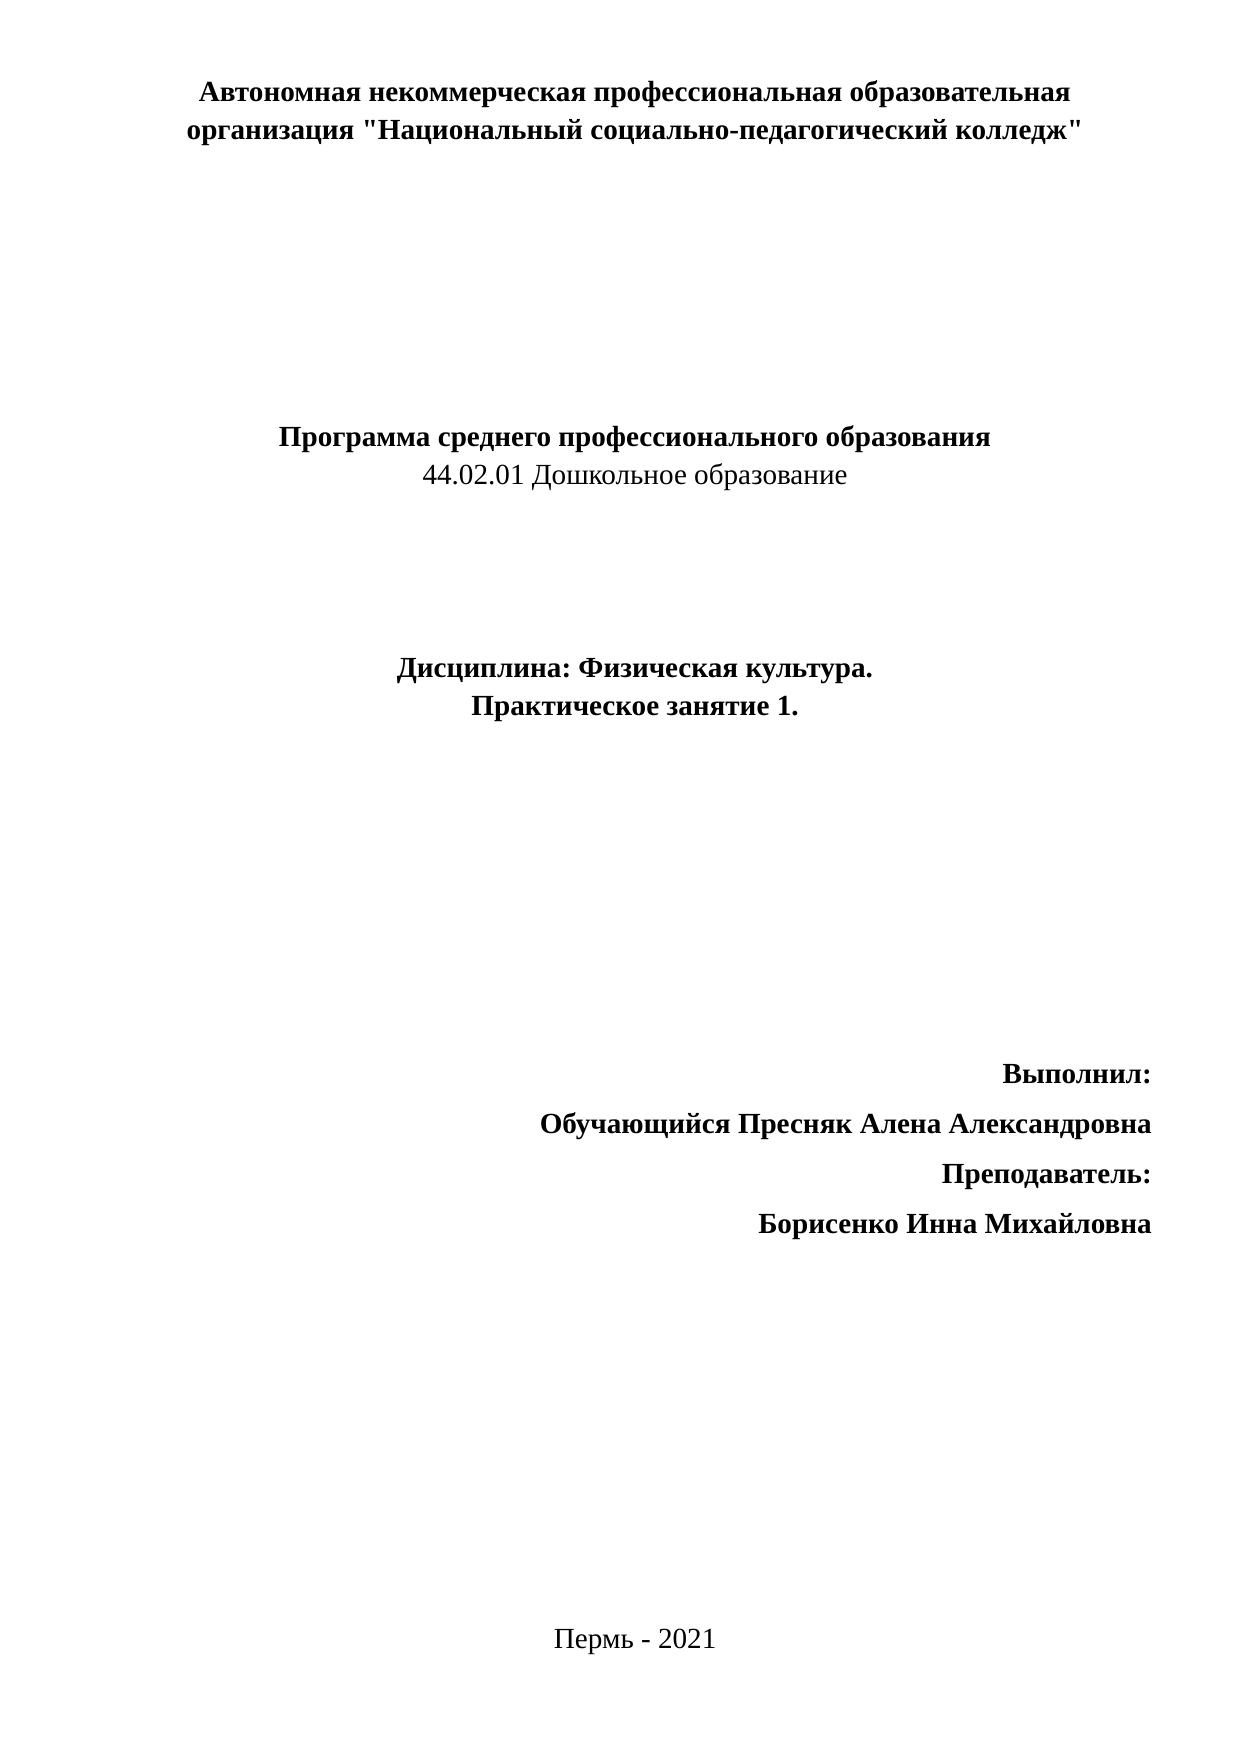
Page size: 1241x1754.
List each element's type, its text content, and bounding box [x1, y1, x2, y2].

text 44.02.01 Дошкольное образование [118, 457, 1152, 491]
text Дисциплина: Физическая культура. [118, 650, 1152, 683]
text Борисенко Инна Михайловна [118, 1207, 1152, 1240]
text Обучающийся Пресняк Алена Александровна [118, 1106, 1152, 1139]
text Практическое занятие 1. [118, 688, 1152, 722]
text Программа среднего профессионального образования [118, 419, 1152, 452]
text Преподаватель: [118, 1156, 1152, 1190]
text Выполнил: [118, 1056, 1152, 1089]
